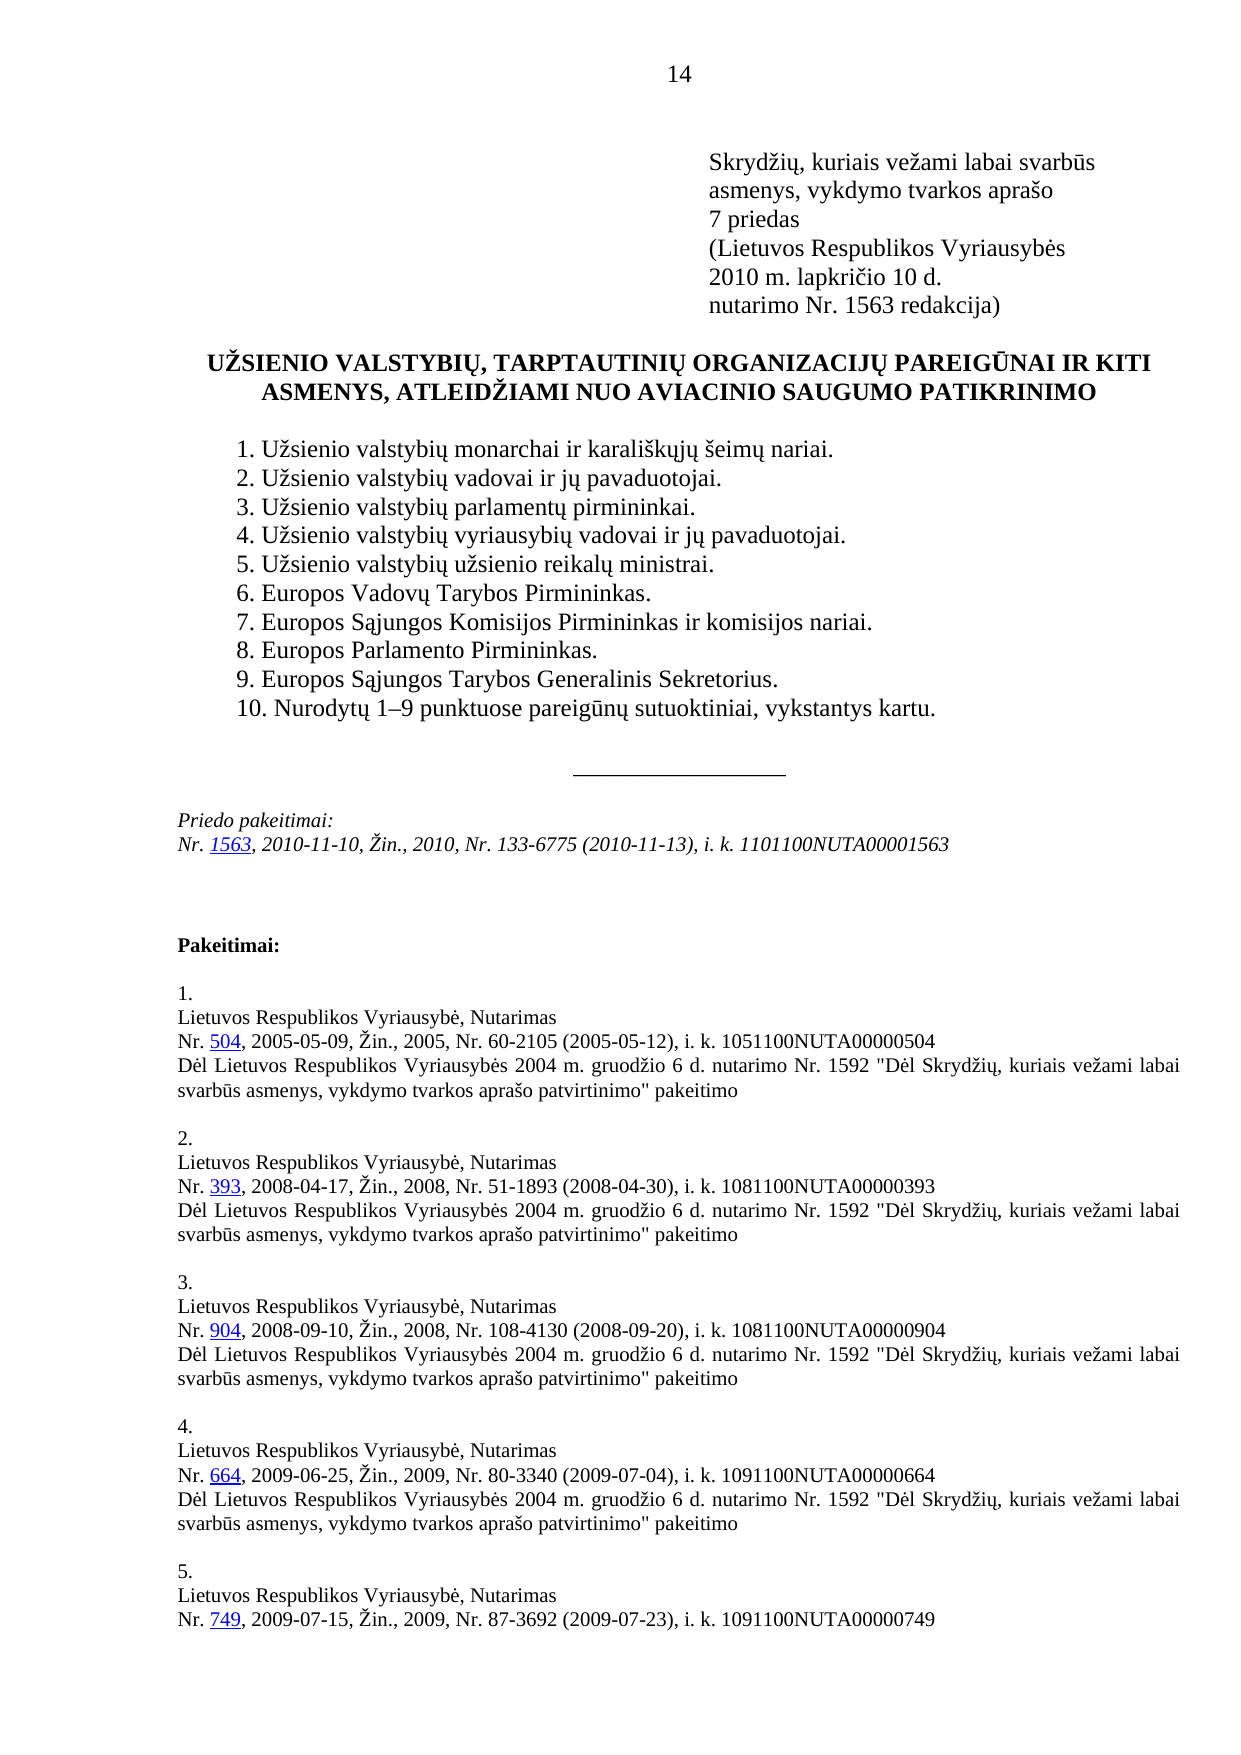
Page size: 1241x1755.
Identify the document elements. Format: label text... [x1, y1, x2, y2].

text Dėl Lietuvos Respublikos Vyriausybės 2004 m. gruodžio 6 d. nutarimo Nr. 1592 "Dėl Skrydžių, kuriais vežami labai svarbūs asmenys, vykdymo tvarkos aprašo patvirtinimo" pakeitimo [177, 1053, 1181, 1102]
text _________________ [177, 751, 1181, 779]
text 1. [177, 981, 1181, 1005]
text Pakeitimai: [177, 933, 1181, 957]
text 2. Užsienio valstybių vadovai ir jų pavaduotojai. [177, 463, 1181, 492]
text Dėl Lietuvos Respublikos Vyriausybės 2004 m. gruodžio 6 d. nutarimo Nr. 1592 "Dėl Skrydžių, kuriais vežami labai svarbūs asmenys, vykdymo tvarkos aprašo patvirtinimo" pakeitimo [177, 1487, 1181, 1535]
text 10. Nurodytų 1–9 punktuose pareigūnų sutuoktiniai, vykstantys kartu. [177, 693, 1181, 722]
text (Lietuvos Respublikos Vyriausybės [177, 233, 1181, 262]
text Dėl Lietuvos Respublikos Vyriausybės 2004 m. gruodžio 6 d. nutarimo Nr. 1592 "Dėl Skrydžių, kuriais vežami labai svarbūs asmenys, vykdymo tvarkos aprašo patvirtinimo" pakeitimo [177, 1198, 1181, 1246]
text 9. Europos Sąjungos Tarybos Generalinis Sekretorius. [177, 664, 1181, 693]
text 2. [177, 1126, 1181, 1150]
text 1. Užsienio valstybių monarchai ir karališkųjų šeimų nariai. [177, 434, 1181, 463]
text 6. Europos Vadovų Tarybos Pirmininkas. [177, 578, 1181, 607]
text asmenys, vykdymo tvarkos aprašo [177, 176, 1181, 204]
text Priedo pakeitimai: [177, 808, 1181, 832]
text 2010 m. lapkričio 10 d. [177, 262, 1181, 291]
text Nr. 904, 2008-09-10, Žin., 2008, Nr. 108-4130 (2008-09-20), i. k. 1081100NUTA00000904 [177, 1318, 1181, 1342]
text 7 priedas [177, 204, 1181, 233]
text 3. Užsienio valstybių parlamentų pirmininkai. [177, 492, 1181, 521]
text 5. [177, 1559, 1181, 1583]
text 4. Užsienio valstybių vyriausybių vadovai ir jų pavaduotojai. [177, 521, 1181, 549]
text Lietuvos Respublikos Vyriausybė, Nutarimas [177, 1583, 1181, 1607]
text 8. Europos Parlamento Pirmininkas. [177, 636, 1181, 664]
text Nr. 393, 2008-04-17, Žin., 2008, Nr. 51-1893 (2008-04-30), i. k. 1081100NUTA00000393 [177, 1174, 1181, 1198]
text nutarimo Nr. 1563 redakcija) [177, 291, 1181, 319]
text UŽSIENIO VALSTYBIŲ, TARPTAUTINIŲ ORGANIZACIJŲ PAREIGŪNAI IR KITI ASMENYS, ATLEIDŽIAMI NUO AVIACINIO SAUGUMO PATIKRINIMO [177, 348, 1181, 406]
text Nr. 1563, 2010-11-10, Žin., 2010, Nr. 133-6775 (2010-11-13), i. k. 1101100NUTA00001563 [177, 832, 1181, 856]
text Nr. 664, 2009-06-25, Žin., 2009, Nr. 80-3340 (2009-07-04), i. k. 1091100NUTA00000664 [177, 1462, 1181, 1487]
text Lietuvos Respublikos Vyriausybė, Nutarimas [177, 1005, 1181, 1029]
text Lietuvos Respublikos Vyriausybė, Nutarimas [177, 1438, 1181, 1462]
text Lietuvos Respublikos Vyriausybė, Nutarimas [177, 1150, 1181, 1174]
text 5. Užsienio valstybių užsienio reikalų ministrai. [177, 549, 1181, 578]
text Lietuvos Respublikos Vyriausybė, Nutarimas [177, 1294, 1181, 1318]
text 7. Europos Sąjungos Komisijos Pirmininkas ir komisijos nariai. [177, 607, 1181, 636]
text Nr. 504, 2005-05-09, Žin., 2005, Nr. 60-2105 (2005-05-12), i. k. 1051100NUTA00000504 [177, 1029, 1181, 1053]
text Skrydžių, kuriais vežami labai svarbūs [177, 147, 1181, 176]
text Dėl Lietuvos Respublikos Vyriausybės 2004 m. gruodžio 6 d. nutarimo Nr. 1592 "Dėl Skrydžių, kuriais vežami labai svarbūs asmenys, vykdymo tvarkos aprašo patvirtinimo" pakeitimo [177, 1342, 1181, 1390]
text Nr. 749, 2009-07-15, Žin., 2009, Nr. 87-3692 (2009-07-23), i. k. 1091100NUTA00000749 [177, 1607, 1181, 1631]
text 4. [177, 1414, 1181, 1438]
text 3. [177, 1270, 1181, 1294]
